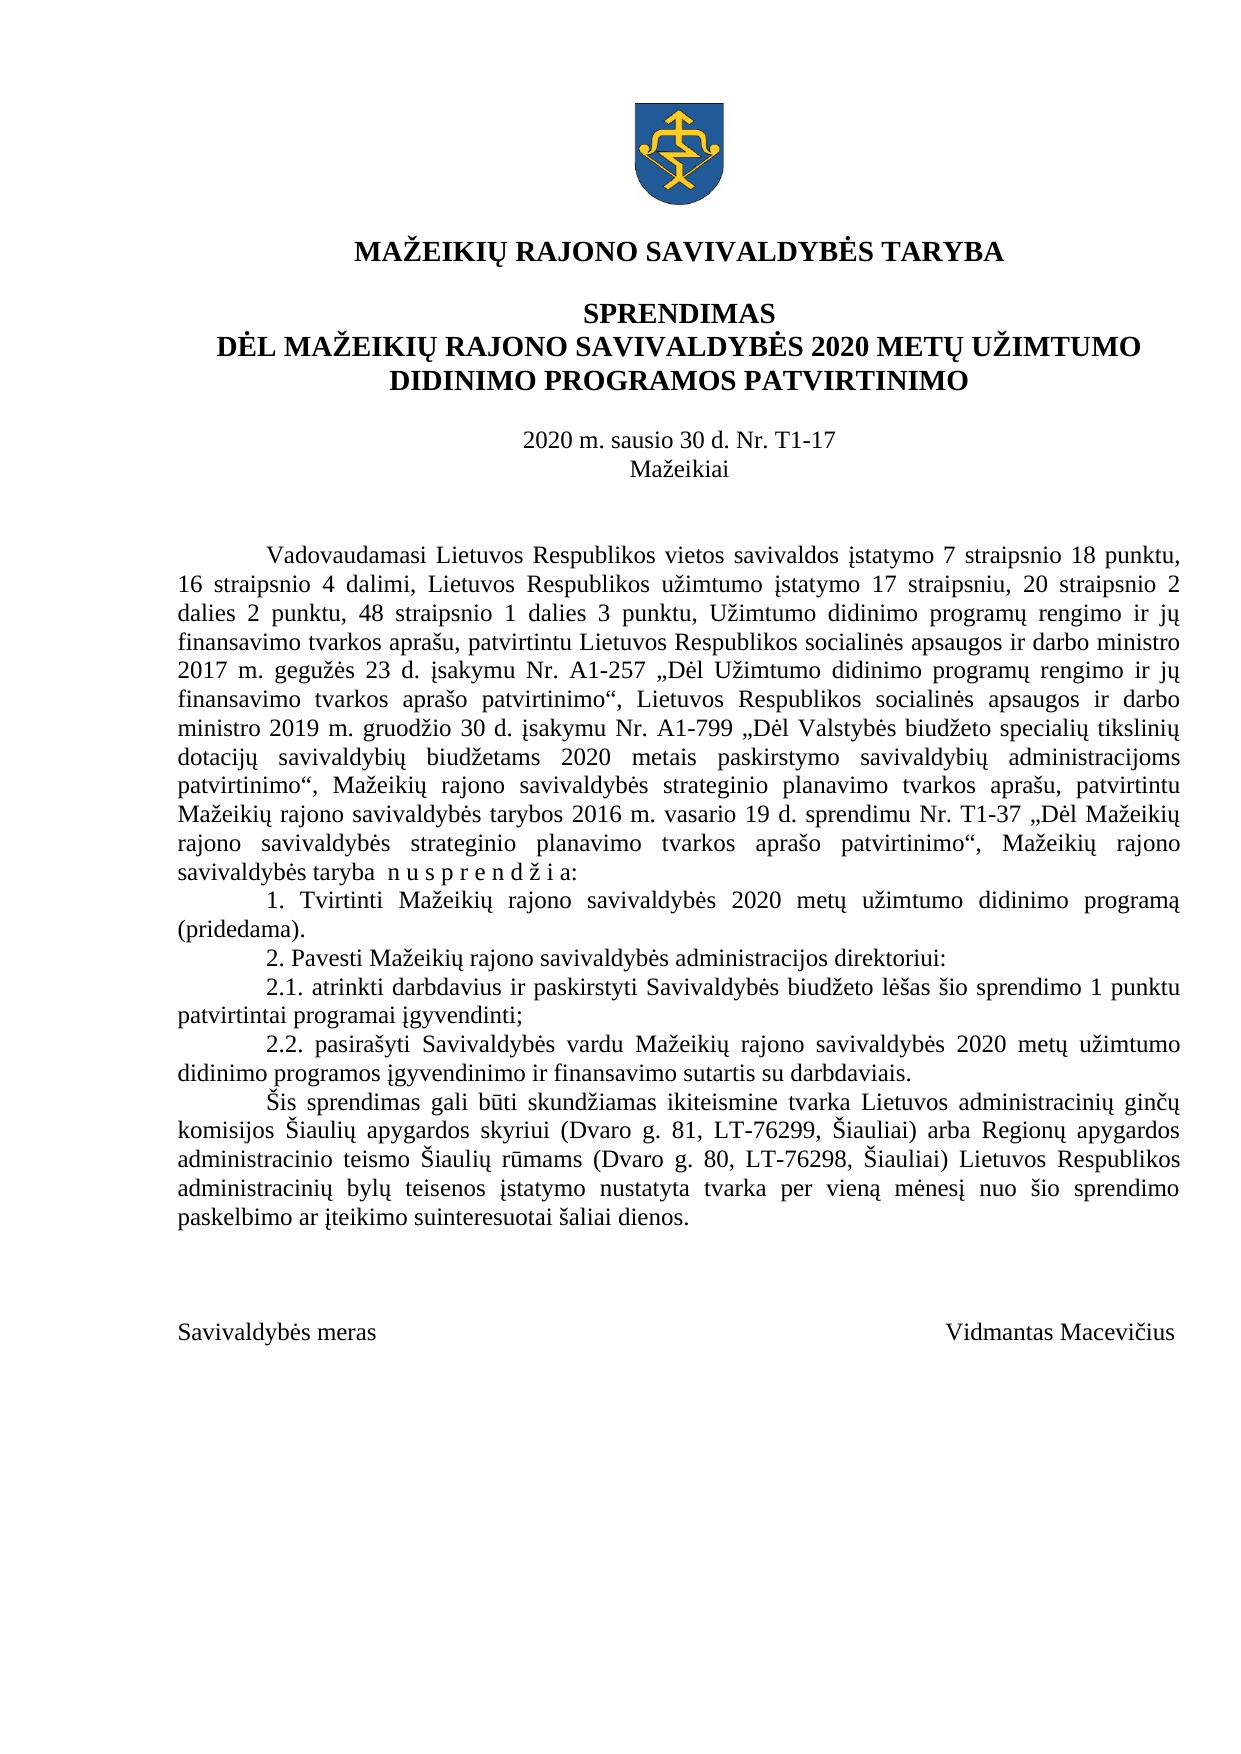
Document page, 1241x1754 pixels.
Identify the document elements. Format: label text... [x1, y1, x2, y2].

text Šis sprendimas gali būti skundžiamas ikiteismine tvarka Lietuvos administracinių ginčų komisijos Šiaulių apygardos skyriui (Dvaro g. 81, LT-76299, Šiauliai) arba Regionų apygardos administracinio teismo Šiaulių rūmams (Dvaro g. 80, LT-76298, Šiauliai) Lietuvos Respublikos administracinių bylų teisenos įstatymo nustatyta tvarka per vieną mėnesį nuo šio sprendimo paskelbimo ar įteikimo suinteresuotai šaliai dienos. [177, 1087, 1181, 1230]
text 2.2. pasirašyti Savivaldybės vardu Mažeikių rajono savivaldybės 2020 metų užimtumo didinimo programos įgyvendinimo ir finansavimo sutartis su darbdaviais. [177, 1029, 1181, 1087]
text Mažeikiai [177, 454, 1181, 483]
text 1. Tvirtinti Mažeikių rajono savivaldybės 2020 metų užimtumo didinimo programą (pridedama). [177, 885, 1181, 943]
text 2.1. atrinkti darbdavius ir paskirstyti Savivaldybės biudžeto lėšas šio sprendimo 1 punktu patvirtintai programai įgyvendinti; [177, 972, 1181, 1029]
text SPRENDIMAS [177, 296, 1181, 329]
text Mažeikių rajono SAVIVALDYBĖS taryba [177, 234, 1181, 267]
text Savivaldybės meras Vidmantas Macevičius [177, 1317, 1181, 1345]
text 2020 m. sausio 30 d. Nr. T1-17 [177, 425, 1181, 454]
text DĖL MAŽEIKIŲ RAJONO SAVIVALDYBĖS 2020 METŲ UŽIMTUMO DIDINIMO PROGRAMOS PATVIRTINIMO [177, 329, 1181, 397]
text Vadovaudamasi Lietuvos Respublikos vietos savivaldos įstatymo 7 straipsnio 18 punktu, 16 straipsnio 4 dalimi, Lietuvos Respublikos užimtumo įstatymo 17 straipsniu, 20 straipsnio 2 dalies 2 punktu, 48 straipsnio 1 dalies 3 punktu, Užimtumo didinimo programų rengimo ir jų finansavimo tvarkos aprašu, patvirtintu Lietuvos Respublikos socialinės apsaugos ir darbo ministro 2017 m. gegužės 23 d. įsakymu Nr. A1-257 „Dėl Užimtumo didinimo programų rengimo ir jų finansavimo tvarkos aprašo patvirtinimo“, Lietuvos Respublikos socialinės apsaugos ir darbo ministro 2019 m. gruodžio 30 d. įsakymu Nr. A1-799 „Dėl Valstybės biudžeto specialių tikslinių dotacijų savivaldybių biudžetams 2020 metais paskirstymo savivaldybių administracijoms patvirtinimo“, Mažeikių rajono savivaldybės strateginio planavimo tvarkos aprašu, patvirtintu Mažeikių rajono savivaldybės tarybos 2016 m. vasario 19 d. sprendimu Nr. T1-37 „Dėl Mažeikių rajono savivaldybės strateginio planavimo tvarkos aprašo patvirtinimo“, Mažeikių rajono savivaldybės taryba n u s p r e n d ž i a: [177, 540, 1181, 885]
text 2. Pavesti Mažeikių rajono savivaldybės administracijos direktoriui: [177, 943, 1181, 972]
